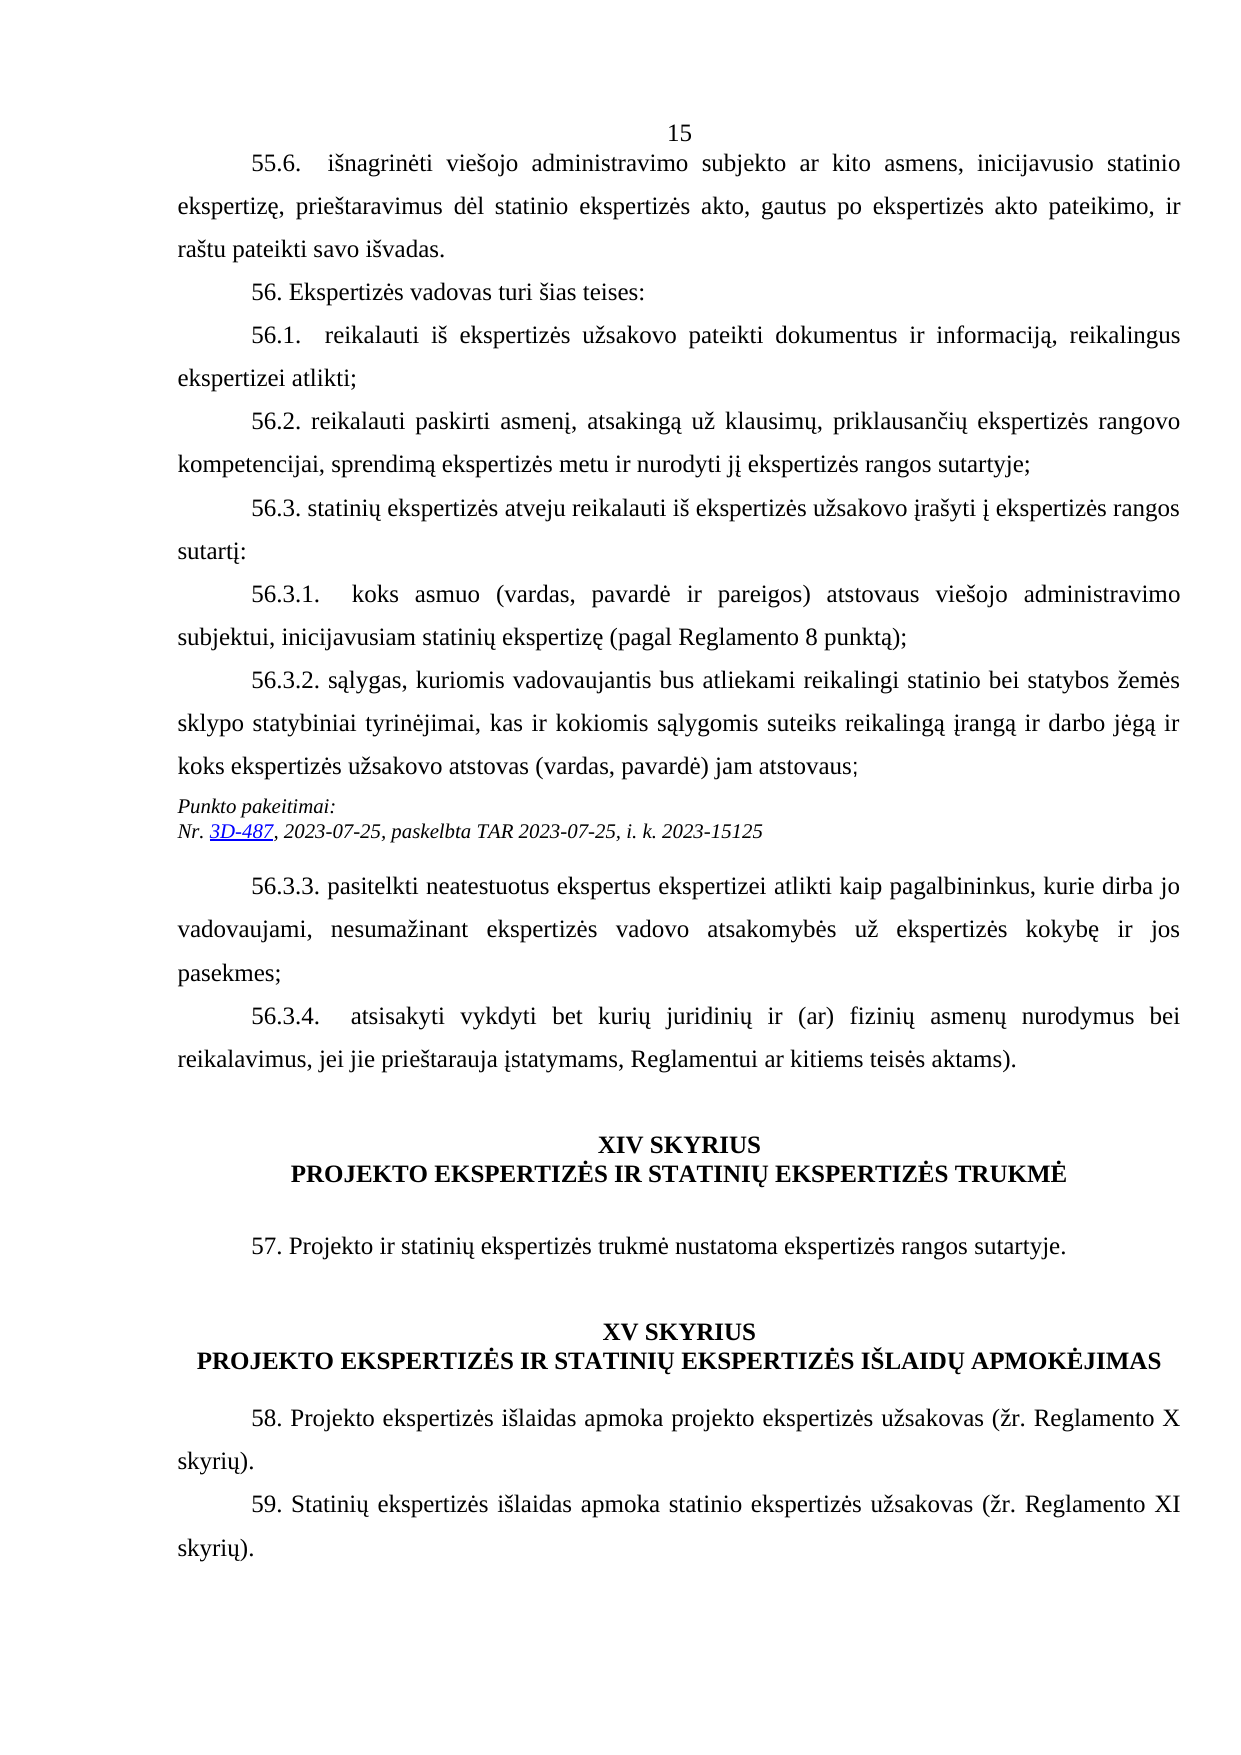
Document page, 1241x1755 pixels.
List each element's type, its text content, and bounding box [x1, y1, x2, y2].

text 59. Statinių ekspertizės išlaidas apmoka statinio ekspertizės užsakovas (žr. Reglamento XI skyrių). [177, 1489, 1181, 1561]
text Punkto pakeitimai: [177, 794, 1181, 818]
text 58. Projekto ekspertizės išlaidas apmoka projekto ekspertizės užsakovas (žr. Reglamento X skyrių). [177, 1403, 1181, 1475]
text PROJEKTO EKSPERTIZĖS IR STATINIŲ EKSPERTIZĖS IŠLAIDŲ APMOKĖJIMAS [177, 1346, 1181, 1374]
text 56.3.2. sąlygas, kuriomis vadovaujantis bus atliekami reikalingi statinio bei statybos žemės sklypo statybiniai tyrinėjimai, kas ir kokiomis sąlygomis suteiks reikalingą įrangą ir darbo jėgą ir koks ekspertizės užsakovo atstovas (vardas, pavardė) jam atstovaus; [177, 665, 1181, 780]
text 56.3.1. koks asmuo (vardas, pavardė ir pareigos) atstovaus viešojo administravimo subjektui, inicijavusiam statinių ekspertizę (pagal Reglamento 8 punktą); [177, 579, 1181, 651]
text Nr. 3D-487, 2023-07-25, paskelbta TAR 2023-07-25, i. k. 2023-15125 [177, 818, 1181, 843]
text 55.6. išnagrinėti viešojo administravimo subjekto ar kito asmens, inicijavusio statinio ekspertizę, prieštaravimus dėl statinio ekspertizės akto, gautus po ekspertizės akto pateikimo, ir raštu pateikti savo išvadas. [177, 148, 1181, 263]
text 56.1. reikalauti iš ekspertizės užsakovo pateikti dokumentus ir informaciją, reikalingus ekspertizei atlikti; [177, 320, 1181, 392]
text XV SKYRIUS [177, 1317, 1181, 1346]
text 56.3.3. pasitelkti neatestuotus ekspertus ekspertizei atlikti kaip pagalbininkus, kurie dirba jo vadovaujami, nesumažinant ekspertizės vadovo atsakomybės už ekspertizės kokybę ir jos pasekmes; [177, 871, 1181, 986]
text XIV SKYRIUS [177, 1130, 1181, 1159]
text 56.3. statinių ekspertizės atveju reikalauti iš ekspertizės užsakovo įrašyti į ekspertizės rangos sutartį: [177, 493, 1181, 564]
text PROJEKTO EKSPERTIZĖS IR STATINIŲ EKSPERTIZĖS TRUKMĖ [177, 1159, 1181, 1188]
text 57. Projekto ir statinių ekspertizės trukmė nustatoma ekspertizės rangos sutartyje. [177, 1231, 1181, 1259]
text 56.2. reikalauti paskirti asmenį, atsakingą už klausimų, priklausančių ekspertizės rangovo kompetencijai, sprendimą ekspertizės metu ir nurodyti jį ekspertizės rangos sutartyje; [177, 406, 1181, 478]
text 56.3.4. atsisakyti vykdyti bet kurių juridinių ir (ar) fizinių asmenų nurodymus bei reikalavimus, jei jie prieštarauja įstatymams, Reglamentui ar kitiems teisės aktams). [177, 1001, 1181, 1073]
text 56. Ekspertizės vadovas turi šias teises: [177, 277, 1181, 306]
